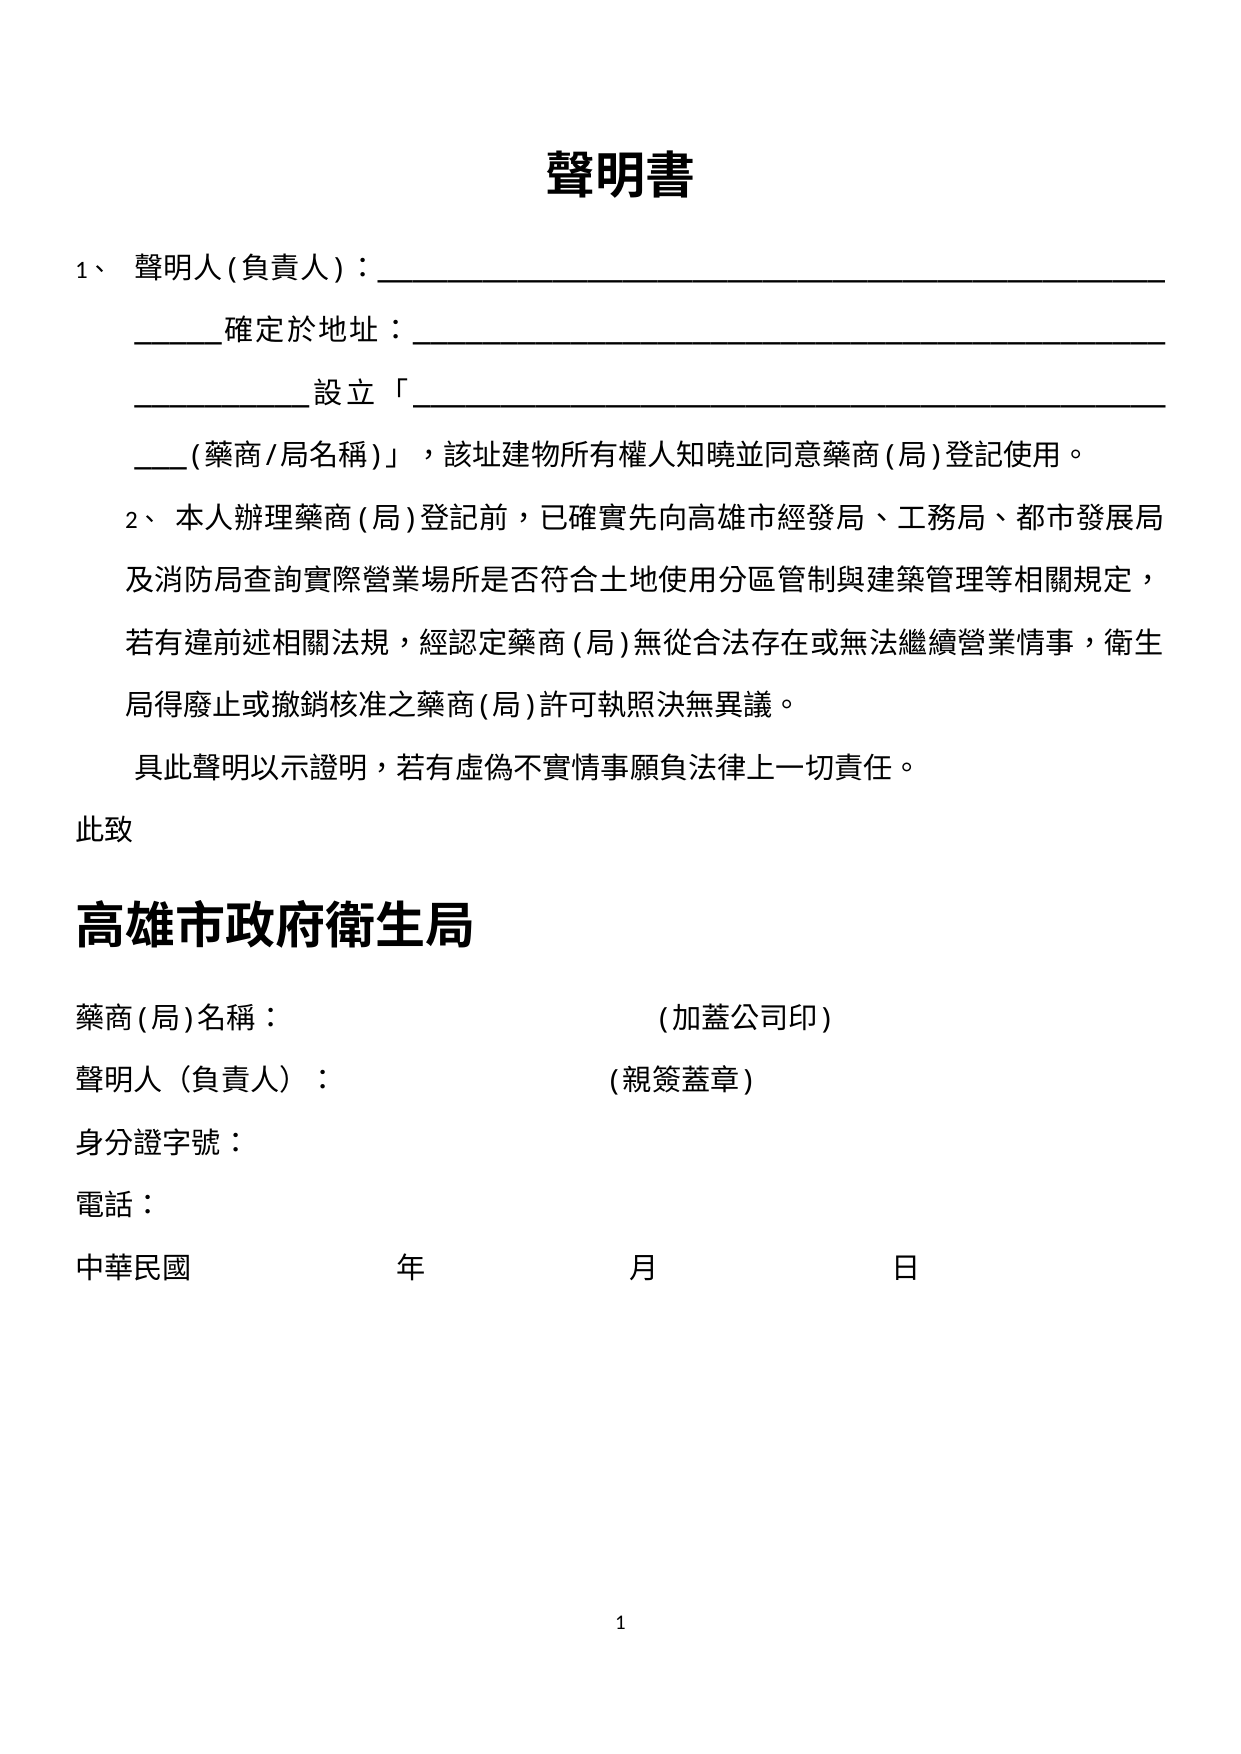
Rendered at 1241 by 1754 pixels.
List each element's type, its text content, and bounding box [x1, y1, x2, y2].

text 高雄市政府衛生局 [75, 849, 1165, 974]
text 此致 [75, 786, 1165, 849]
text 身分證字號： [75, 1099, 1165, 1161]
text 具此聲明以示證明，若有虛偽不實情事願負法律上一切責任。 [75, 724, 1165, 786]
text 電話： [75, 1161, 1165, 1224]
text 藥商(局)名稱： (加蓋公司印) [75, 974, 1165, 1036]
list 本人辦理藥商(局)登記前，已確實先向高雄市經發局、工務局、都市發展局及消防局查詢實際營業場所是否符合土地使用分區管制與建築管理等相關規定，若有違前述相關法規，經認定藥商(局)無從合法存在或無法繼續營業情事，衛生局得廢止或撤銷核准之藥商(局)許可執照決無異議。 [125, 474, 1165, 724]
text 中華民國 年 月 日 [75, 1224, 1165, 1286]
text 聲明書 [75, 99, 1165, 224]
text 聲明人（負責人）： (親簽蓋章) [75, 1036, 1165, 1099]
list 聲明人(負責人)：__________________________________________________確定於地址：_____________________________________________________設立「______________________________________________(藥商/局名稱)」，該址建物所有權人知曉並同意藥商(局)登記使用。 [75, 224, 1165, 474]
